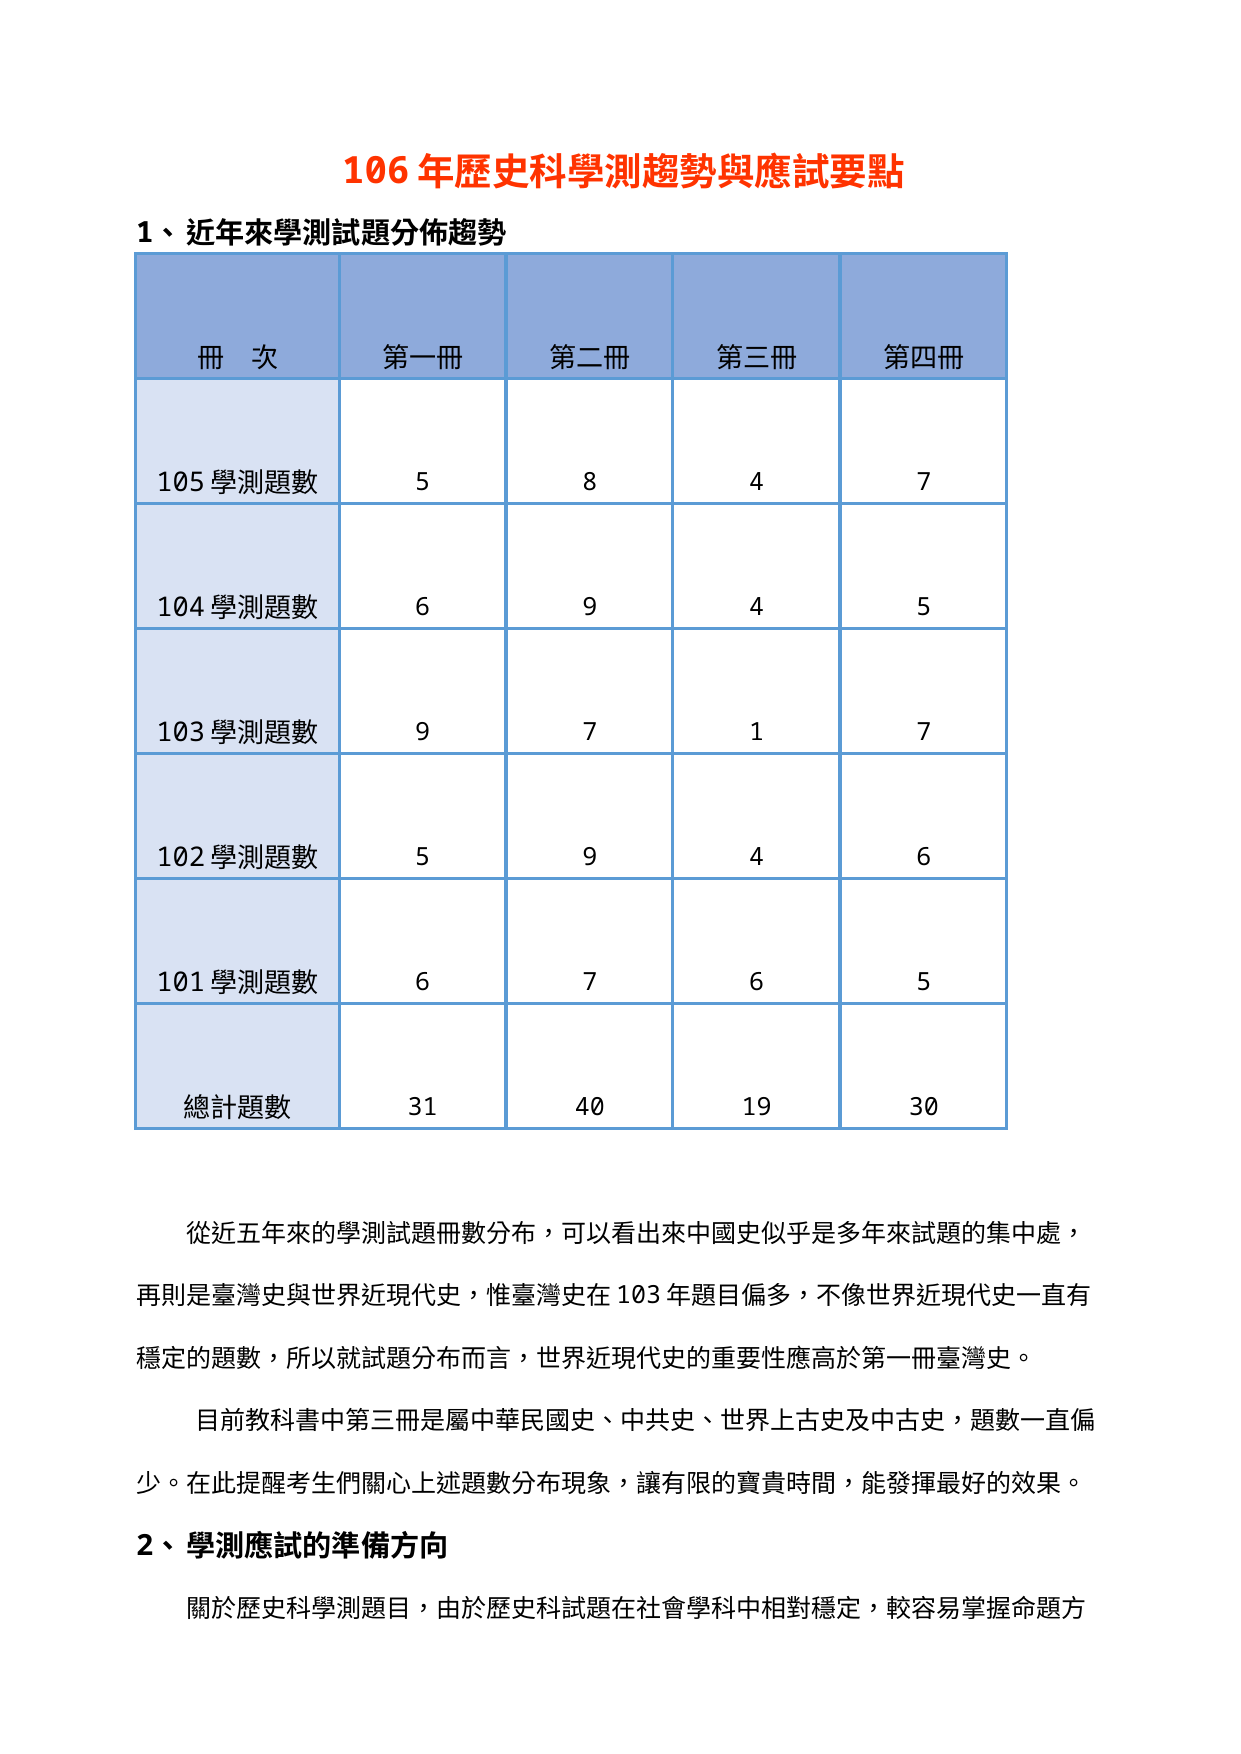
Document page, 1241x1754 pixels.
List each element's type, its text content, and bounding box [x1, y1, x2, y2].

table_cell 4 [674, 505, 838, 627]
text 從近五年來的學測試題冊數分布，可以看出來中國史似乎是多年來試題的集中處，再則是臺灣史與世界近現代史，惟臺灣史在103年題目偏多，不像世界近現代史一直有穩定的題數，所以就試題分布而言，世界近現代史的重要性應高於第一冊臺灣史。 [136, 1189, 1110, 1377]
table_cell 4 [674, 380, 838, 502]
table_cell 105學測題數 [137, 380, 338, 502]
table_header 第二冊 [508, 255, 671, 377]
table_cell 6 [674, 880, 838, 1002]
table_cell 7 [842, 630, 1005, 752]
table_cell 5 [341, 755, 504, 877]
table_cell 40 [508, 1005, 671, 1127]
table_cell 6 [341, 505, 504, 627]
table_header 冊 次 [137, 255, 338, 377]
text 關於歷史科學測題目，由於歷史科試題在社會學科中相對穩定，較容易掌握命題方 [136, 1564, 1110, 1627]
table_cell 5 [842, 505, 1005, 627]
table_cell 104學測題數 [137, 505, 338, 627]
table_cell 19 [674, 1005, 838, 1127]
table_header 第四冊 [842, 255, 1005, 377]
table_cell 31 [341, 1005, 504, 1127]
table_header 第一冊 [341, 255, 504, 377]
table_cell 6 [842, 755, 1005, 877]
table_cell 103學測題數 [137, 630, 338, 752]
table_cell 8 [508, 380, 671, 502]
table_cell 5 [341, 380, 504, 502]
table_cell 9 [508, 505, 671, 627]
table_cell 7 [842, 380, 1005, 502]
table_header 第三冊 [674, 255, 838, 377]
list 學測應試的準備方向 [136, 1502, 1110, 1564]
table_cell 7 [508, 880, 671, 1002]
table_cell 102學測題數 [137, 755, 338, 877]
table_cell 7 [508, 630, 671, 752]
table_cell 4 [674, 755, 838, 877]
table_cell 30 [842, 1005, 1005, 1127]
text 目前教科書中第三冊是屬中華民國史、中共史、世界上古史及中古史，題數一直偏少。在此提醒考生們關心上述題數分布現象，讓有限的寶貴時間，能發揮最好的效果。 [136, 1377, 1110, 1502]
table_cell 9 [341, 630, 504, 752]
list 近年來學測試題分佈趨勢 [136, 189, 1110, 252]
table_cell 5 [842, 880, 1005, 1002]
text 106年歷史科學測趨勢與應試要點 [136, 127, 1110, 189]
table_cell 1 [674, 630, 838, 752]
table_cell 101學測題數 [137, 880, 338, 1002]
table_cell 總計題數 [137, 1005, 338, 1127]
table_cell 9 [508, 755, 671, 877]
table_cell 6 [341, 880, 504, 1002]
